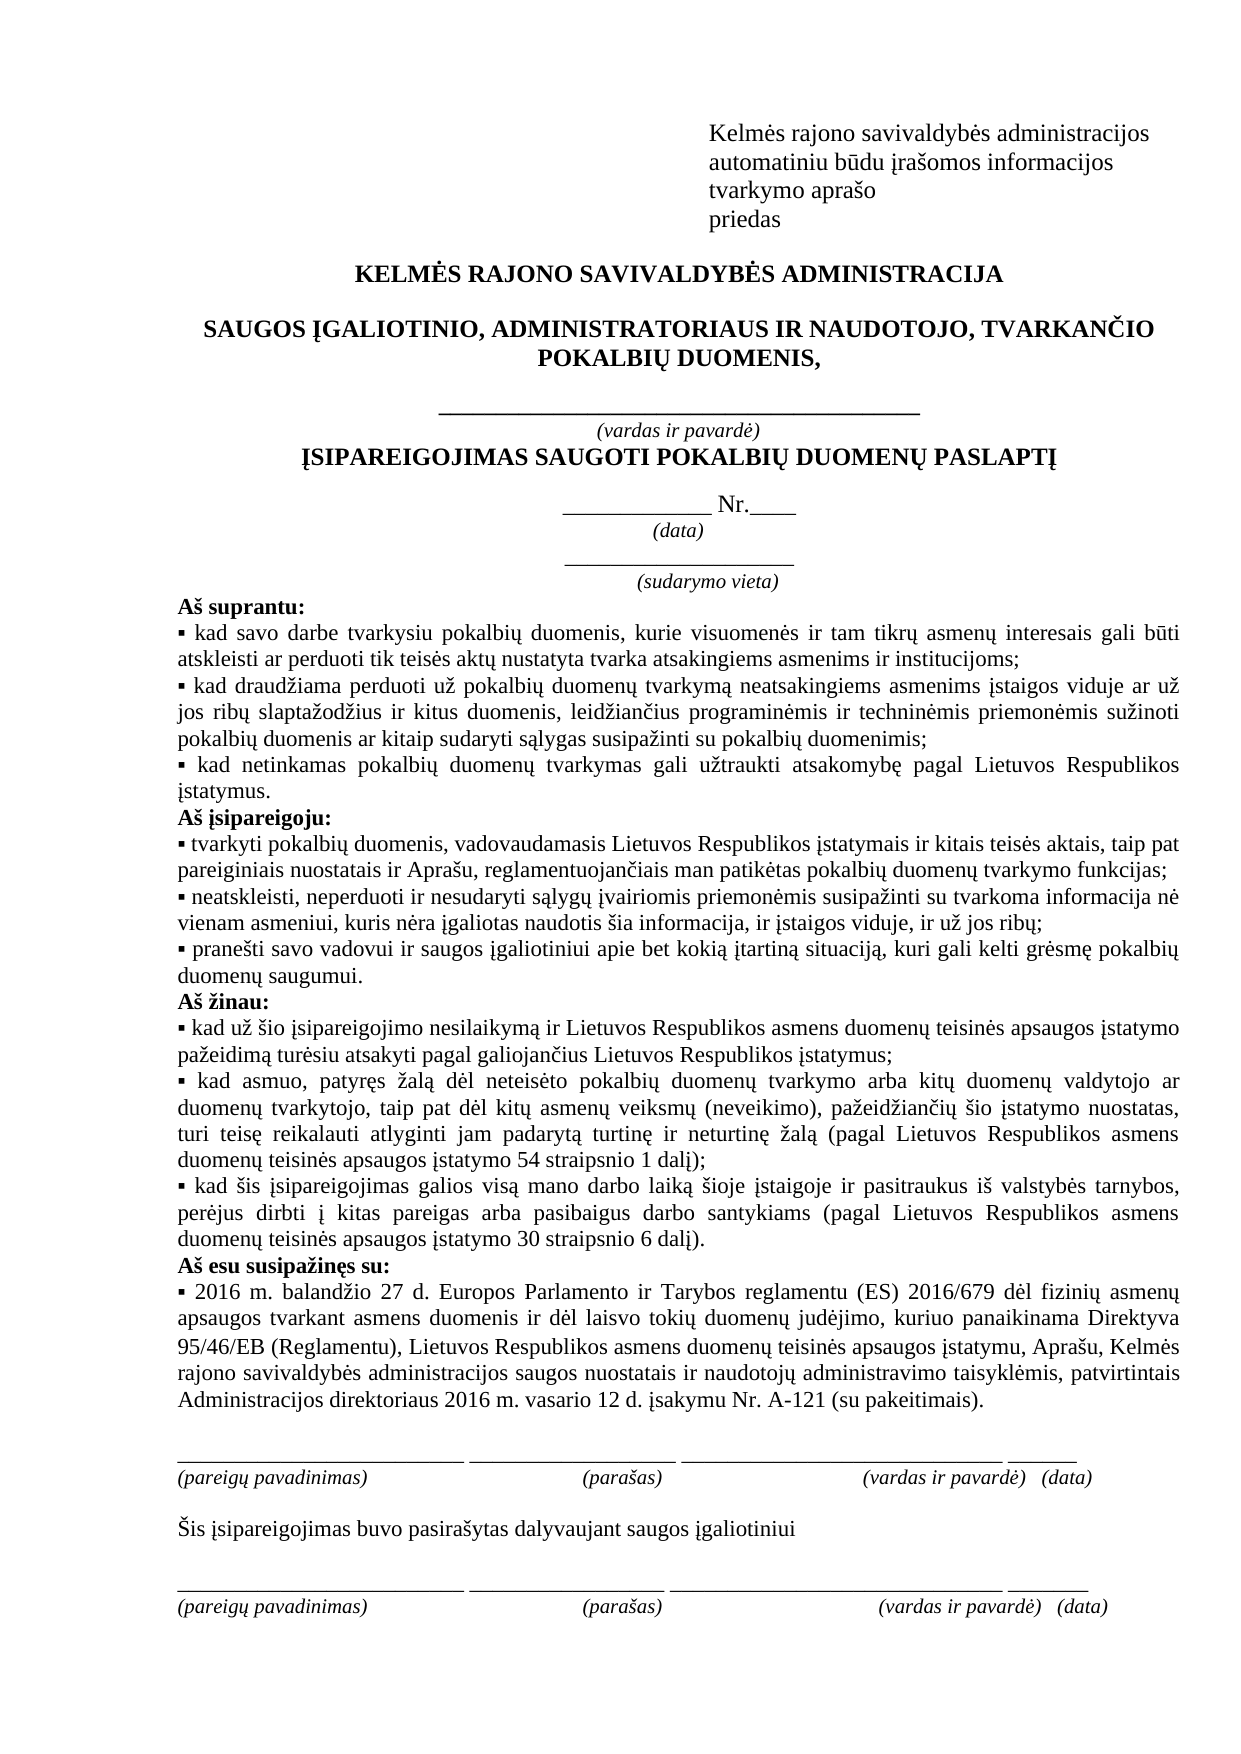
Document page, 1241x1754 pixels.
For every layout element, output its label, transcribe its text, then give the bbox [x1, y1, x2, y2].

text Aš esu susipažinęs su: [177, 1252, 1181, 1278]
text _____________ Nr.____ [177, 489, 1181, 518]
text ▪ kad draudžiama perduoti už pokalbių duomenų tvarkymą neatsakingiems asmenims įstaigos viduje ar už jos ribų slaptažodžius ir kitus duomenis, leidžiančius programinėmis ir techninėmis priemonėmis sužinoti pokalbių duomenis ar kitaip sudaryti sąlygas susipažinti su pokalbių duomenimis; [177, 672, 1181, 751]
text (pareigų pavadinimas) (parašas) (vardas ir pavardė) (data) [177, 1594, 1181, 1618]
text ▪ tvarkyti pokalbių duomenis, vadovaudamasis Lietuvos Respublikos įstatymais ir kitais teisės aktais, taip pat pareiginiais nuostatais ir Aprašu, reglamentuojančiais man patikėtas pokalbių duomenų tvarkymo funkcijas; [177, 830, 1181, 883]
text _________________________ _________________ _____________________________ _______ [177, 1568, 1181, 1594]
text ▪ kad netinkamas pokalbių duomenų tvarkymas gali užtraukti atsakomybę pagal Lietuvos Respublikos įstatymus. [177, 751, 1181, 804]
text Aš žinau: [177, 988, 1181, 1014]
text Kelmės rajono savivaldybės administracijos [709, 118, 1181, 147]
text SAUGOS ĮGALIOTINIO, ADMINISTRATORIAUS IR NAUDOTOJO, TVARKANČIO POKALBIŲ DUOMENIS, [177, 314, 1181, 372]
text ▪ kad šis įsipareigojimas galios visą mano darbo laiką šioje įstaigoje ir pasitraukus iš valstybės tarnybos, perėjus dirbti į kitas pareigas arba pasibaigus darbo santykiams (pagal Lietuvos Respublikos asmens duomenų teisinės apsaugos įstatymo 30 straipsnio 6 dalį). [177, 1173, 1181, 1252]
text KELMĖS RAJONO SAVIVALDYBĖS ADMINISTRACIJA [177, 259, 1181, 288]
text (sudarymo vieta) [177, 569, 1181, 593]
text ____________________ [177, 542, 1181, 569]
text ▪ pranešti savo vadovui ir saugos įgaliotiniui apie bet kokią įtartiną situaciją, kuri gali kelti grėsmę pokalbių duomenų saugumui. [177, 935, 1181, 988]
text (data) [177, 518, 1181, 542]
text ▪ neatskleisti, neperduoti ir nesudaryti sąlygų įvairiomis priemonėmis susipažinti su tvarkoma informacija nė vienam asmeniui, kuris nėra įgaliotas naudotis šia informacija, ir įstaigos viduje, ir už jos ribų; [177, 883, 1181, 935]
text (pareigų pavadinimas) (parašas) (vardas ir pavardė) (data) [177, 1465, 1181, 1489]
text ▪ kad savo darbe tvarkysiu pokalbių duomenis, kurie visuomenės ir tam tikrų asmenų interesais gali būti atskleisti ar perduoti tik teisės aktų nustatyta tvarka atsakingiems asmenims ir institucijoms; [177, 619, 1181, 672]
text ▪ kad už šio įsipareigojimo nesilaikymą ir Lietuvos Respublikos asmens duomenų teisinės apsaugos įstatymo pažeidimą turėsiu atsakyti pagal galiojančius Lietuvos Respublikos įstatymus; [177, 1014, 1181, 1067]
text ▪ kad asmuo, patyręs žalą dėl neteisėto pokalbių duomenų tvarkymo arba kitų duomenų valdytojo ar duomenų tvarkytojo, taip pat dėl kitų asmenų veiksmų (neveikimo), pažeidžiančių šio įstatymo nuostatas, turi teisę reikalauti atlyginti jam padarytą turtinę ir neturtinę žalą (pagal Lietuvos Respublikos asmens duomenų teisinės apsaugos įstatymo 54 straipsnio 1 dalį); [177, 1067, 1181, 1173]
text priedas [709, 204, 1181, 233]
text __________________________________________ [177, 391, 1181, 418]
text automatiniu būdu įrašomos informacijos [709, 147, 1181, 176]
text tvarkymo aprašo [709, 176, 1181, 204]
text (vardas ir pavardė) [177, 418, 1181, 442]
text ĮSIPAREIGOJIMAS SAUGOTI POKALBIŲ DUOMENŲ PASLAPTĮ [177, 442, 1181, 470]
text ▪ 2016 m. balandžio 27 d. Europos Parlamento ir Tarybos reglamentu (ES) 2016/679 dėl fizinių asmenų apsaugos tvarkant asmens duomenis ir dėl laisvo tokių duomenų judėjimo, kuriuo panaikinama Direktyva 95/46/EB (Reglamentu), Lietuvos Respublikos asmens duomenų teisinės apsaugos įstatymu, Aprašu, Kelmės rajono savivaldybės administracijos saugos nuostatais ir naudotojų administravimo taisyklėmis, patvirtintais Administracijos direktoriaus 2016 m. vasario 12 d. įsakymu Nr. A-121 (su pakeitimais). [177, 1278, 1181, 1412]
text _________________________ __________________ ____________________________ ______ [177, 1438, 1181, 1465]
text Aš įsipareigoju: [177, 804, 1181, 830]
text Aš suprantu: [177, 593, 1181, 619]
text Šis įsipareigojimas buvo pasirašytas dalyvaujant saugos įgaliotiniui [177, 1515, 1181, 1542]
